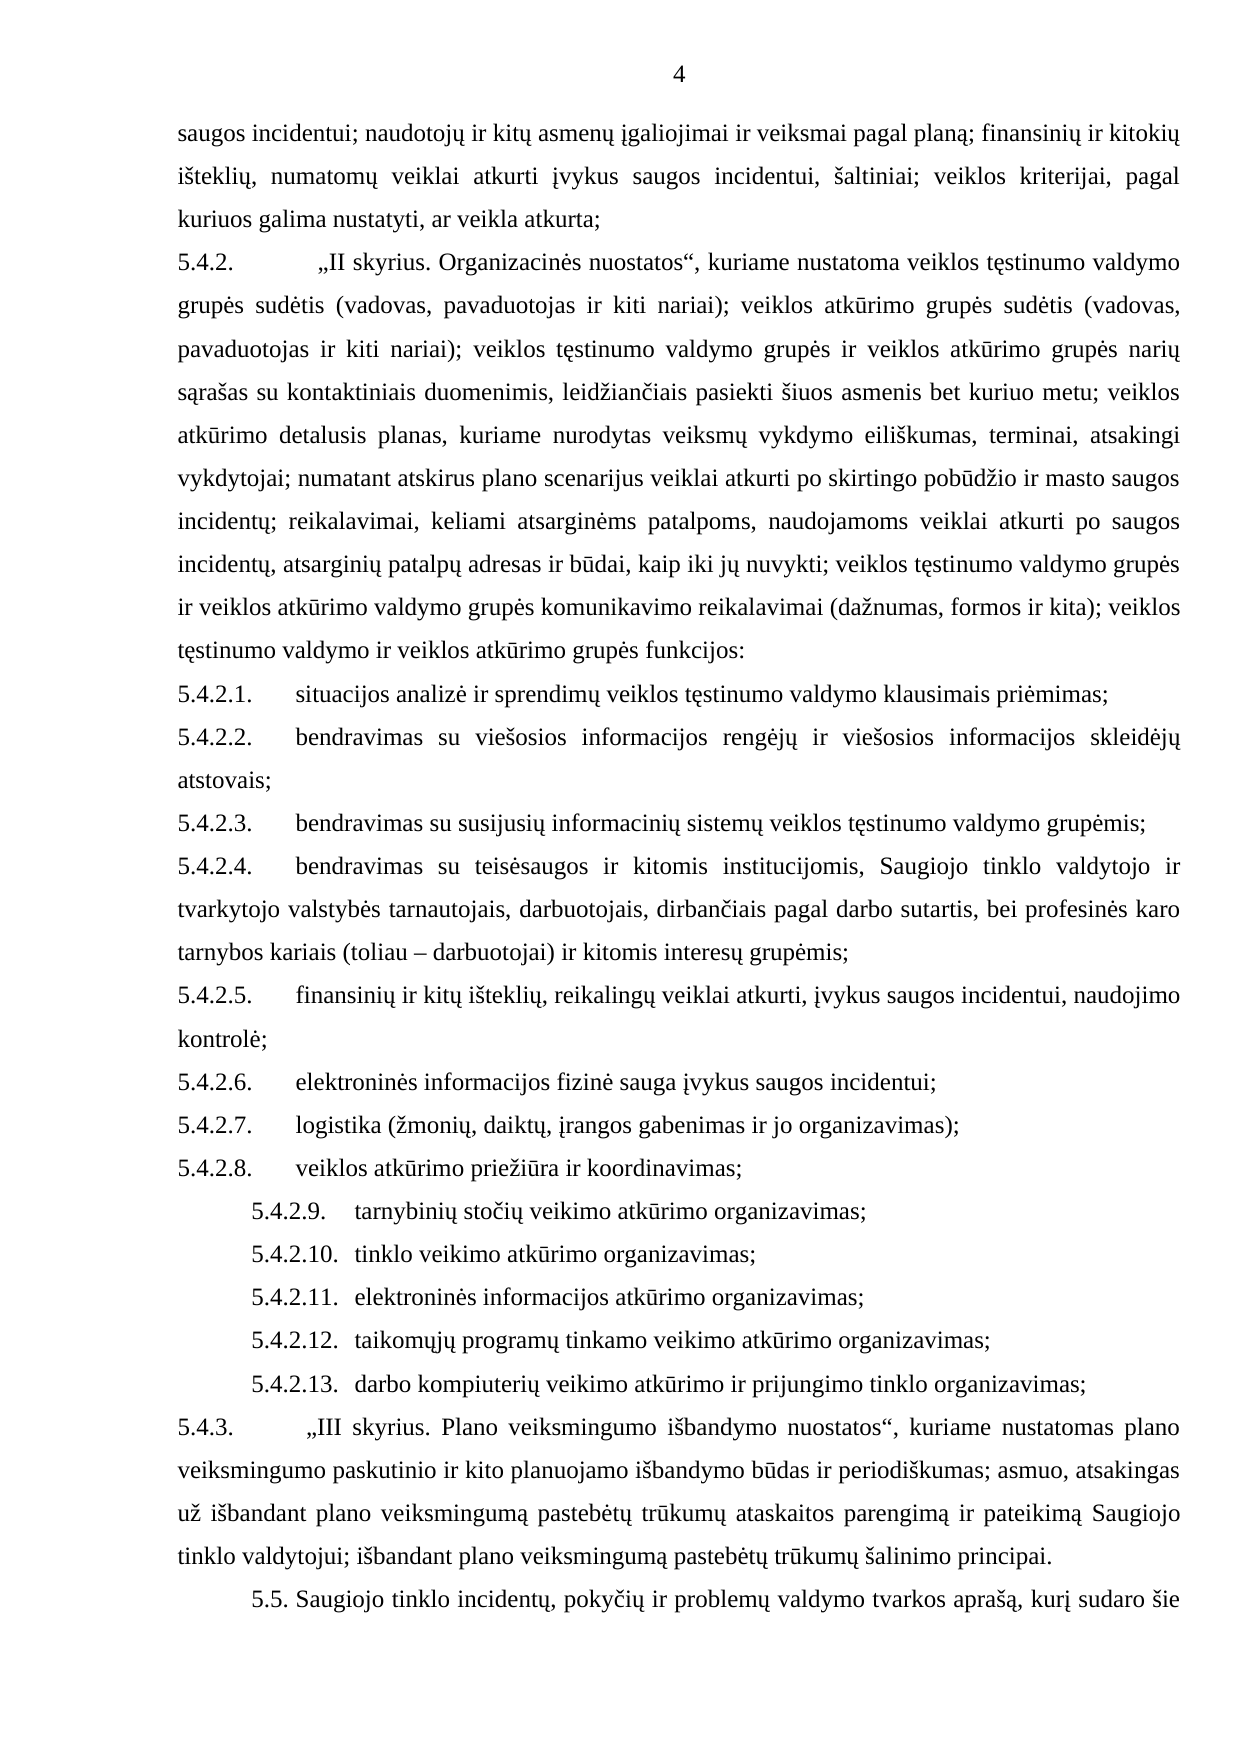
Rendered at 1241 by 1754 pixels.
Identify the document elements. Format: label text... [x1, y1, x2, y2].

text 5.4.2.13. darbo kompiuterių veikimo atkūrimo ir prijungimo tinklo organizavimas; [177, 1369, 1181, 1397]
text 5.4.2.11. elektroninės informacijos atkūrimo organizavimas; [177, 1282, 1181, 1311]
text 5.4.2.12. taikomųjų programų tinkamo veikimo atkūrimo organizavimas; [177, 1326, 1181, 1354]
text 5.4.2.7. logistika (žmonių, daiktų, įrangos gabenimas ir jo organizavimas); [177, 1110, 1181, 1139]
text 5.4.2.1. situacijos analizė ir sprendimų veiklos tęstinumo valdymo klausimais priėmimas; [177, 679, 1181, 707]
text 5.4.2.3. bendravimas su susijusių informacinių sistemų veiklos tęstinumo valdymo grupėmis; [177, 808, 1181, 837]
text 5.4.2.8. veiklos atkūrimo priežiūra ir koordinavimas; [177, 1153, 1181, 1182]
text 5.4.2. „II skyrius. Organizacinės nuostatos“, kuriame nustatoma veiklos tęstinumo valdymo grupės sudėtis (vadovas, pavaduotojas ir kiti nariai); veiklos atkūrimo grupės sudėtis (vadovas, pavaduotojas ir kiti nariai); veiklos tęstinumo valdymo grupės ir veiklos atkūrimo grupės narių sąrašas su kontaktiniais duomenimis, leidžiančiais pasiekti šiuos asmenis bet kuriuo metu; veiklos atkūrimo detalusis planas, kuriame nurodytas veiksmų vykdymo eiliškumas, terminai, atsakingi vykdytojai; numatant atskirus plano scenarijus veiklai atkurti po skirtingo pobūdžio ir masto saugos incidentų; reikalavimai, keliami atsarginėms patalpoms, naudojamoms veiklai atkurti po saugos incidentų, atsarginių patalpų adresas ir būdai, kaip iki jų nuvykti; veiklos tęstinumo valdymo grupės ir veiklos atkūrimo valdymo grupės komunikavimo reikalavimai (dažnumas, formos ir kita); veiklos tęstinumo valdymo ir veiklos atkūrimo grupės funkcijos: [177, 247, 1181, 664]
text 5.4.2.9. tarnybinių stočių veikimo atkūrimo organizavimas; [177, 1196, 1181, 1225]
text 5.4.2.4. bendravimas su teisėsaugos ir kitomis institucijomis, Saugiojo tinklo valdytojo ir tvarkytojo valstybės tarnautojais, darbuotojais, dirbančiais pagal darbo sutartis, bei profesinės karo tarnybos kariais (toliau – darbuotojai) ir kitomis interesų grupėmis; [177, 851, 1181, 966]
text saugos incidentui; naudotojų ir kitų asmenų įgaliojimai ir veiksmai pagal planą; finansinių ir kitokių išteklių, numatomų veiklai atkurti įvykus saugos incidentui, šaltiniai; veiklos kriterijai, pagal kuriuos galima nustatyti, ar veikla atkurta; [177, 118, 1181, 233]
text 5.4.2.6. elektroninės informacijos fizinė sauga įvykus saugos incidentui; [177, 1067, 1181, 1096]
text 5.4.2.5. finansinių ir kitų išteklių, reikalingų veiklai atkurti, įvykus saugos incidentui, naudojimo kontrolė; [177, 981, 1181, 1052]
text 5.4.3. „III skyrius. Plano veiksmingumo išbandymo nuostatos“, kuriame nustatomas plano veiksmingumo paskutinio ir kito planuojamo išbandymo būdas ir periodiškumas; asmuo, atsakingas už išbandant plano veiksmingumą pastebėtų trūkumų ataskaitos parengimą ir pateikimą Saugiojo tinklo valdytojui; išbandant plano veiksmingumą pastebėtų trūkumų šalinimo principai. [177, 1412, 1181, 1570]
text 5.5. Saugiojo tinklo incidentų, pokyčių ir problemų valdymo tvarkos aprašą, kurį sudaro šie [177, 1584, 1181, 1613]
text 5.4.2.10. tinklo veikimo atkūrimo organizavimas; [177, 1239, 1181, 1268]
text 5.4.2.2. bendravimas su viešosios informacijos rengėjų ir viešosios informacijos skleidėjų atstovais; [177, 722, 1181, 794]
